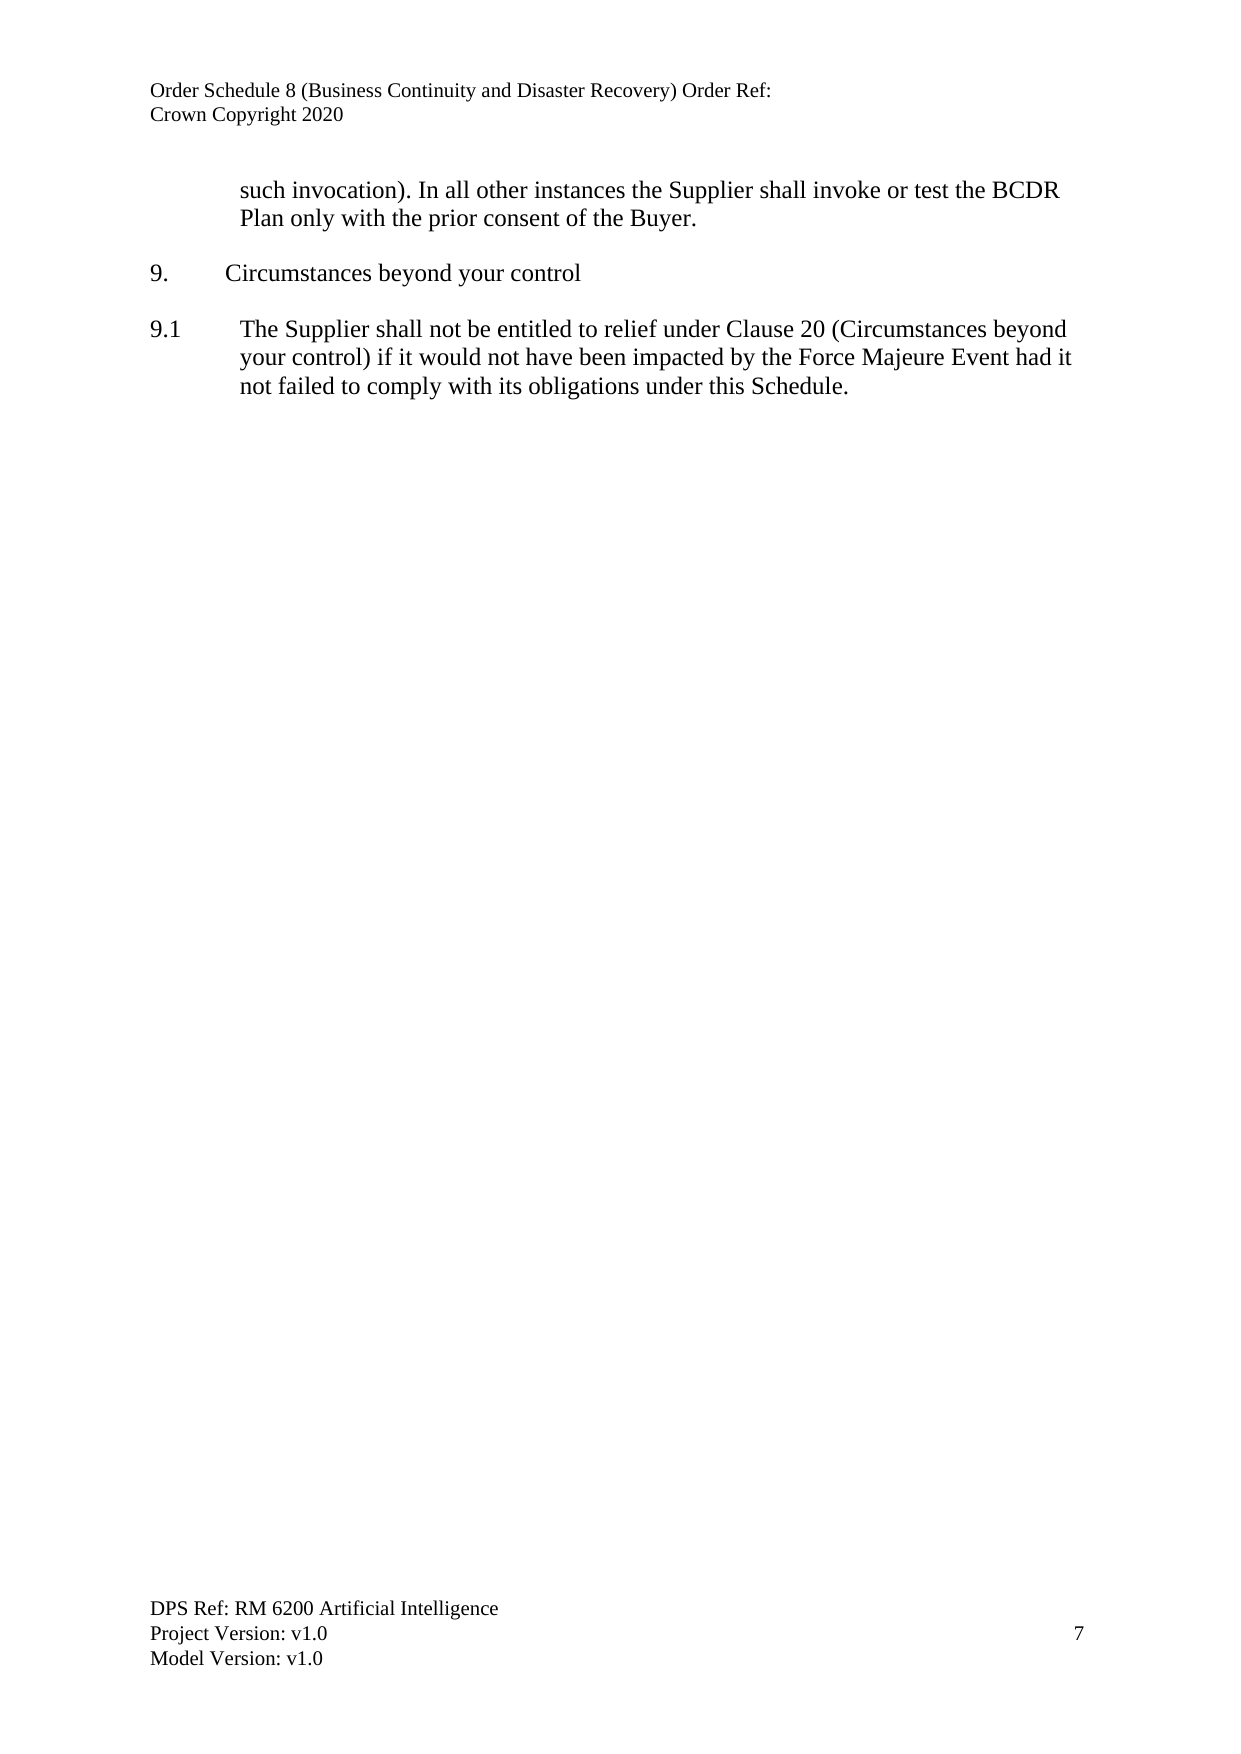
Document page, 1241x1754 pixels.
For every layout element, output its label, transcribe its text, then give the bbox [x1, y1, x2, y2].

text such invocation). In all other instances the Supplier shall invoke or test the BCDR Plan only with the prior consent of the Buyer. [150, 175, 1089, 232]
text 9.1 The Supplier shall not be entitled to relief under Clause 20 (Circumstances beyond your control) if it would not have been impacted by the Force Majeure Event had it not failed to comply with its obligations under this Schedule. [150, 314, 1089, 400]
subtitle Circumstances beyond your control [150, 258, 1089, 287]
